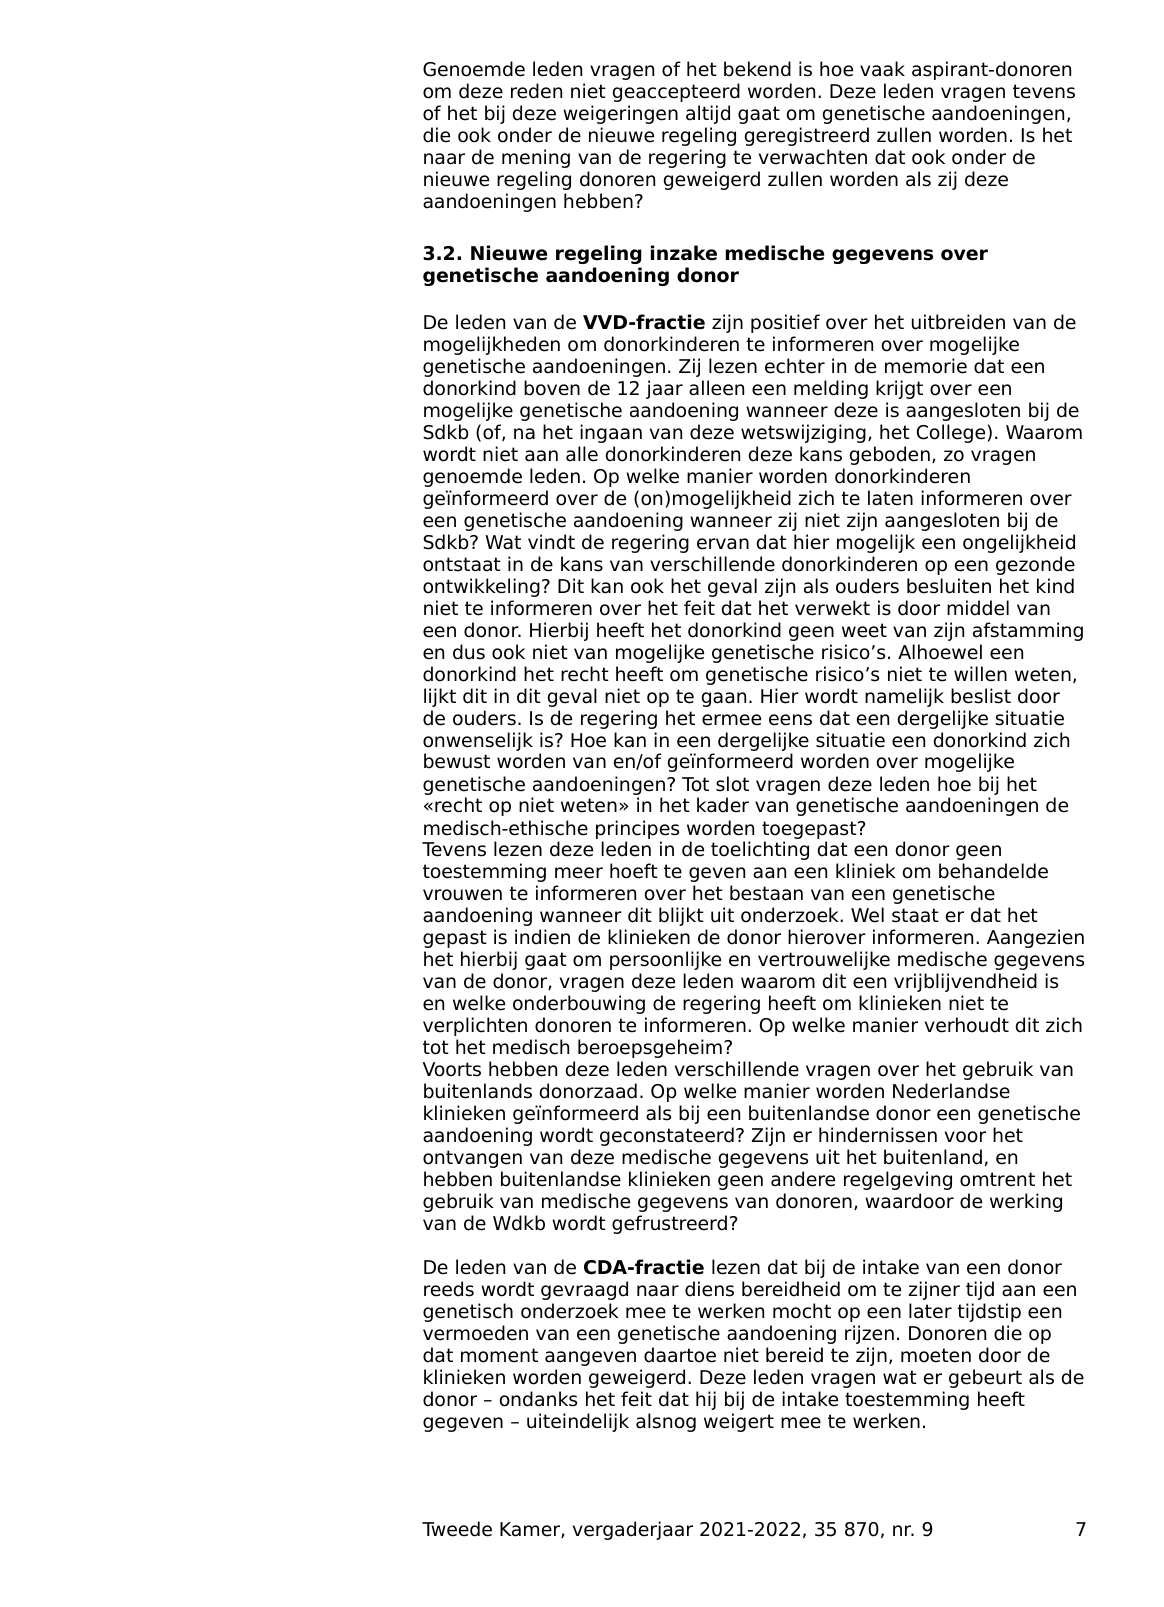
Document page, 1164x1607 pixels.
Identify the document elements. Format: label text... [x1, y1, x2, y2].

subtitle 3.2. Nieuwe regeling inzake medische gegevens over genetische aandoening donor [422, 243, 1087, 287]
text De leden van de VVD-fractie zijn positief over het uitbreiden van de mogelijkheden om donorkinderen te informeren over mogelijke genetische aandoeningen. Zij lezen echter in de memorie dat een donorkind boven de 12 jaar alleen een melding krijgt over een mogelijke genetische aandoening wanneer deze is aangesloten bij de Sdkb (of, na het ingaan van deze wetswijziging, het College). Waarom wordt niet aan alle donorkinderen deze kans geboden, zo vragen genoemde leden. Op welke manier worden donorkinderen geïnformeerd over de (on)mogelijkheid zich te laten informeren over een genetische aandoening wanneer zij niet zijn aangesloten bij de Sdkb? Wat vindt de regering ervan dat hier mogelijk een ongelijkheid ontstaat in de kans van verschillende donorkinderen op een gezonde ontwikkeling? Dit kan ook het geval zijn als ouders besluiten het kind niet te informeren over het feit dat het verwekt is door middel van een donor. Hierbij heeft het donorkind geen weet van zijn afstamming en dus ook niet van mogelijke genetische risico’s. Alhoewel een donorkind het recht heeft om genetische risico’s niet te willen weten, lijkt dit in dit geval niet op te gaan. Hier wordt namelijk beslist door de ouders. Is de regering het ermee eens dat een dergelijke situatie onwenselijk is? Hoe kan in een dergelijke situatie een donorkind zich bewust worden van en/of geïnformeerd worden over mogelijke genetische aandoeningen? Tot slot vragen deze leden hoe bij het «recht op niet weten» in het kader van genetische aandoeningen de medisch-ethische principes worden toegepast? [422, 312, 1087, 839]
text Voorts hebben deze leden verschillende vragen over het gebruik van buitenlands donorzaad. Op welke manier worden Nederlandse klinieken geïnformeerd als bij een buitenlandse donor een genetische aandoening wordt geconstateerd? Zijn er hindernissen voor het ontvangen van deze medische gegevens uit het buitenland, en hebben buitenlandse klinieken geen andere regelgeving omtrent het gebruik van medische gegevens van donoren, waardoor de werking van de Wdkb wordt gefrustreerd? [422, 1059, 1087, 1235]
text De leden van de CDA-fractie lezen dat bij de intake van een donor reeds wordt gevraagd naar diens bereidheid om te zijner tijd aan een genetisch onderzoek mee te werken mocht op een later tijdstip een vermoeden van een genetische aandoening rijzen. Donoren die op dat moment aangeven daartoe niet bereid te zijn, moeten door de klinieken worden geweigerd. Deze leden vragen wat er gebeurt als de donor – ondanks het feit dat hij bij de intake toestemming heeft gegeven – uiteindelijk alsnog weigert mee te werken. [422, 1257, 1087, 1433]
text Genoemde leden vragen of het bekend is hoe vaak aspirant-donoren om deze reden niet geaccepteerd worden. Deze leden vragen tevens of het bij deze weigeringen altijd gaat om genetische aandoeningen, die ook onder de nieuwe regeling geregistreerd zullen worden. Is het naar de mening van de regering te verwachten dat ook onder de nieuwe regeling donoren geweigerd zullen worden als zij deze aandoeningen hebben? [422, 59, 1087, 213]
text Tevens lezen deze leden in de toelichting dat een donor geen toestemming meer hoeft te geven aan een kliniek om behandelde vrouwen te informeren over het bestaan van een genetische aandoening wanneer dit blijkt uit onderzoek. Wel staat er dat het gepast is indien de klinieken de donor hierover informeren. Aangezien het hierbij gaat om persoonlijke en vertrouwelijke medische gegevens van de donor, vragen deze leden waarom dit een vrijblijvendheid is en welke onderbouwing de regering heeft om klinieken niet te verplichten donoren te informeren. Op welke manier verhoudt dit zich tot het medisch beroepsgeheim? [422, 839, 1087, 1059]
